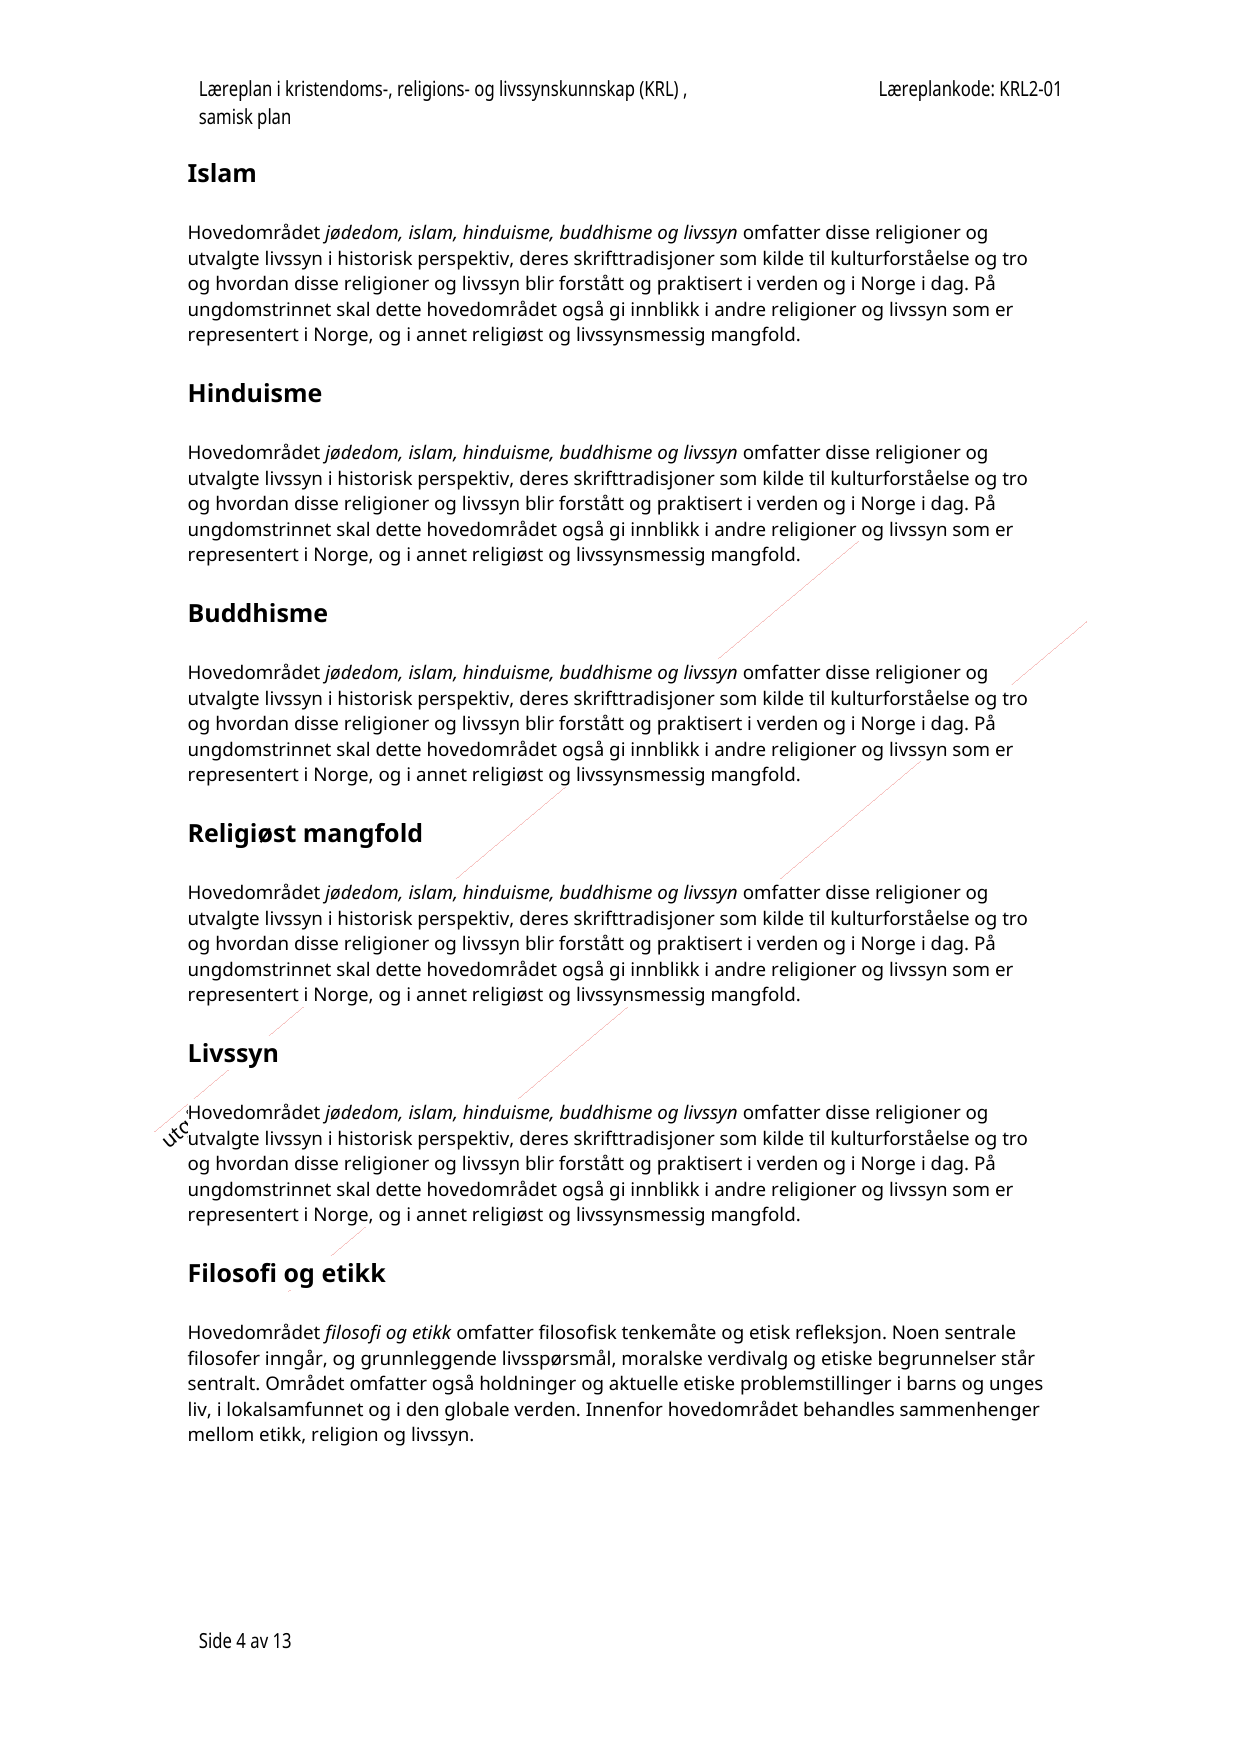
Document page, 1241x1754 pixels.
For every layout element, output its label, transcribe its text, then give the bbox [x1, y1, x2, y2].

text Hovedområdet jødedom, islam, hinduisme, buddhisme og livssyn omfatter disse religioner og utvalgte livssyn i historisk perspektiv, deres skrifttradisjoner som kilde til kulturforståelse og tro og hvordan disse religioner og livssyn blir forstått og praktisert i verden og i Norge i dag. På ungdomstrinnet skal dette hovedområdet også gi innblikk i andre religioner og livssyn som er representert i Norge, og i annet religiøst og livssynsmessig mangfold. [801, 1099, 1053, 1227]
text Hovedområdet jødedom, islam, hinduisme, buddhisme og livssyn omfatter disse religioner og utvalgte livssyn i historisk perspektiv, deres skrifttradisjoner som kilde til kulturforståelse og tro og hvordan disse religioner og livssyn blir forstått og praktisert i verden og i Norge i dag. På ungdomstrinnet skal dette hovedområdet også gi innblikk i andre religioner og livssyn som er representert i Norge, og i annet religiøst og livssynsmessig mangfold. [801, 219, 1053, 347]
text Hovedområdet filosofi og etikk omfatter filosofisk tenkemåte og etisk refleksjon. Noen sentrale filosofer inngår, og grunnleggende livsspørsmål, moralske verdivalg og etiske begrunnelser står sentralt. Området omfatter også holdninger og aktuelle etiske problemstillinger i barns og unges liv, i lokalsamfunnet og i den globale verden. Innenfor hovedområdet behandles sammenhenger mellom etikk, religion og livssyn. [479, 1319, 1053, 1447]
subtitle Buddhisme [335, 596, 791, 630]
subtitle Livssyn [286, 1036, 591, 1070]
subtitle Filosofi og etikk [392, 1256, 1053, 1290]
text Hovedområdet jødedom, islam, hinduisme, buddhisme og livssyn omfatter disse religioner og utvalgte livssyn i historisk perspektiv, deres skrifttradisjoner som kilde til kulturforståelse og tro og hvordan disse religioner og livssyn blir forstått og praktisert i verden og i Norge i dag. På ungdomstrinnet skal dette hovedområdet også gi innblikk i andre religioner og livssyn som er representert i Norge, og i annet religiøst og livssynsmessig mangfold. [801, 879, 1053, 1007]
text Hovedområdet jødedom, islam, hinduisme, buddhisme og livssyn omfatter disse religioner og utvalgte livssyn i historisk perspektiv, deres skrifttradisjoner som kilde til kulturforståelse og tro og hvordan disse religioner og livssyn blir forstått og praktisert i verden og i Norge i dag. På ungdomstrinnet skal dette hovedområdet også gi innblikk i andre religioner og livssyn som er representert i Norge, og i annet religiøst og livssynsmessig mangfold. [891, 659, 1053, 787]
subtitle Islam [263, 156, 1053, 190]
subtitle Religiøst mangfold [430, 816, 529, 850]
subtitle Hinduisme [329, 376, 1053, 410]
subtitle Religiøst mangfold [492, 816, 853, 850]
subtitle Livssyn [554, 1036, 1053, 1070]
subtitle Religiøst mangfold [816, 816, 1053, 850]
text Hovedområdet jødedom, islam, hinduisme, buddhisme og livssyn omfatter disse religioner og utvalgte livssyn i historisk perspektiv, deres skrifttradisjoner som kilde til kulturforståelse og tro og hvordan disse religioner og livssyn blir forstått og praktisert i verden og i Norge i dag. På ungdomstrinnet skal dette hovedområdet også gi innblikk i andre religioner og livssyn som er representert i Norge, og i annet religiøst og livssynsmessig mangfold. [829, 439, 1053, 567]
subtitle Buddhisme [754, 596, 1053, 630]
